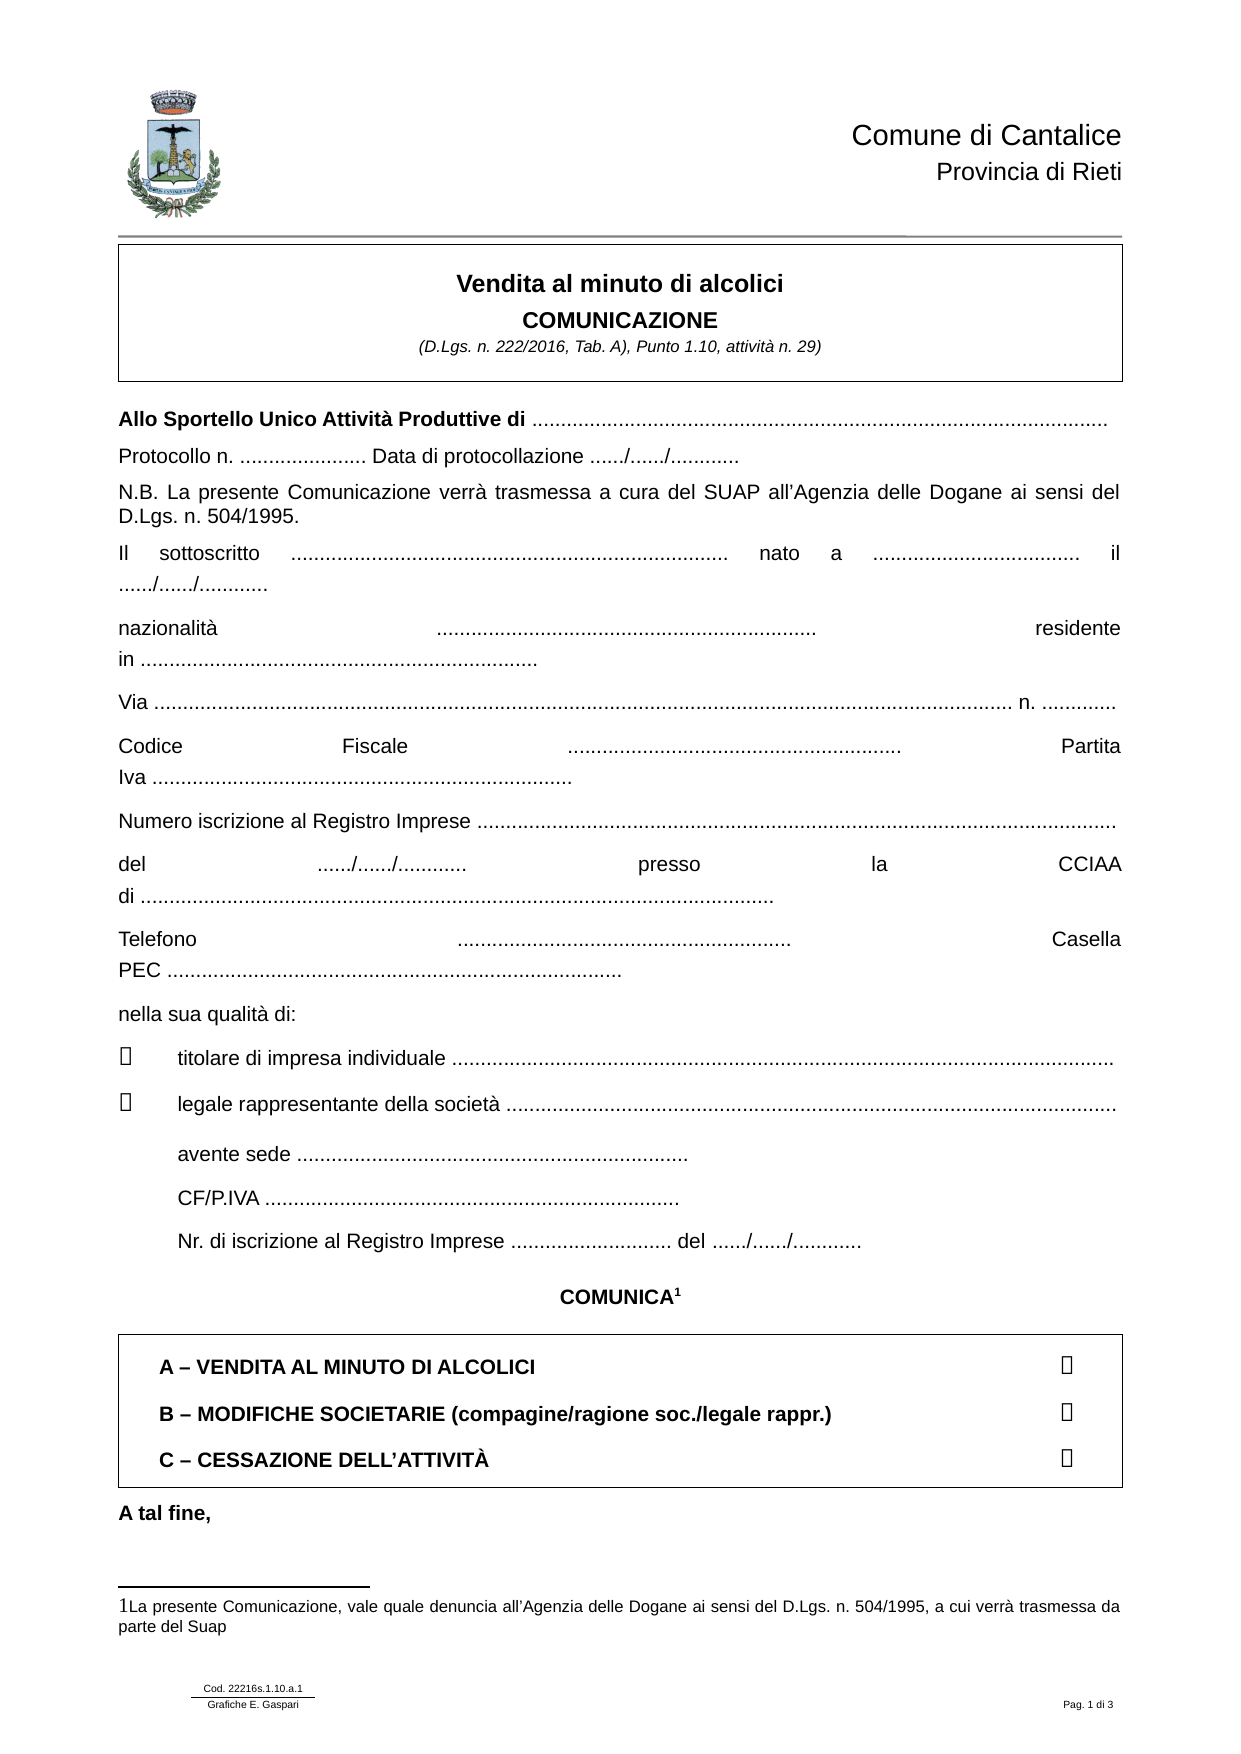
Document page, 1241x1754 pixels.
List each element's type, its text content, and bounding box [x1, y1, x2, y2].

text Telefono .......................................................... Casella PEC ............................................................................... [118, 927, 1122, 982]
text Codice Fiscale .......................................................... Partita Iva ......................................................................... [118, 734, 1122, 789]
text Allo Sportello Unico Attività Produttive di .................................................................................................... [118, 407, 1122, 431]
text N.B. La presente Comunicazione verrà trasmessa a cura del SUAP all’Agenzia delle Dogane ai sensi del D.Lgs. n. 504/1995. [118, 480, 1122, 528]
picture [122, 87, 224, 219]
text Provincia di Rieti [224, 157, 1122, 185]
text  titolare di impresa individuale ................................................................................................................... [118, 1038, 1122, 1072]
table_header A – VENDITA AL MINUTO DI ALCOLICI  B – MODIFICHE SOCIETARIE (compagine/ragione soc./legale rappr.)  C – CESSAZIONE DELL’ATTIVITÀ  [119, 1335, 1122, 1487]
text A tal fine, [118, 1501, 1122, 1525]
text Numero iscrizione al Registro Imprese ............................................................................................................... [118, 809, 1122, 833]
text La presente Comunicazione, vale quale denuncia all’Agenzia delle Dogane ai sensi del D.Lgs. n. 504/1995, a cui verrà trasmessa da parte del Suap [118, 1593, 1122, 1636]
text nella sua qualità di: [118, 1002, 1122, 1026]
table_header Vendita al minuto di alcolici COMUNICAZIONE (D.Lgs. n. 222/2016, Tab. A), Punto 1.10, attività n. 29) [119, 245, 1122, 381]
text Via ..................................................................................................................................................... n. ............. [118, 690, 1122, 714]
text Comune di Cantalice [224, 118, 1122, 152]
text Nr. di iscrizione al Registro Imprese ............................ del ....../....../............ [177, 1229, 1122, 1253]
text Il sottoscritto ............................................................................ nato a .................................... il ....../....../............ [118, 541, 1122, 596]
text nazionalità .................................................................. residente in ..................................................................... [118, 615, 1122, 671]
text CF/P.IVA ........................................................................ [177, 1185, 1122, 1209]
text COMUNICA [118, 1285, 1122, 1309]
text avente sede .................................................................... [177, 1142, 1122, 1166]
text Protocollo n. ...................... Data di protocollazione ....../....../............ [118, 444, 1122, 468]
text  legale rappresentante della società .......................................................................................................... [118, 1085, 1122, 1119]
text del ....../....../............ presso la CCIAA di .............................................................................................................. [118, 852, 1122, 907]
